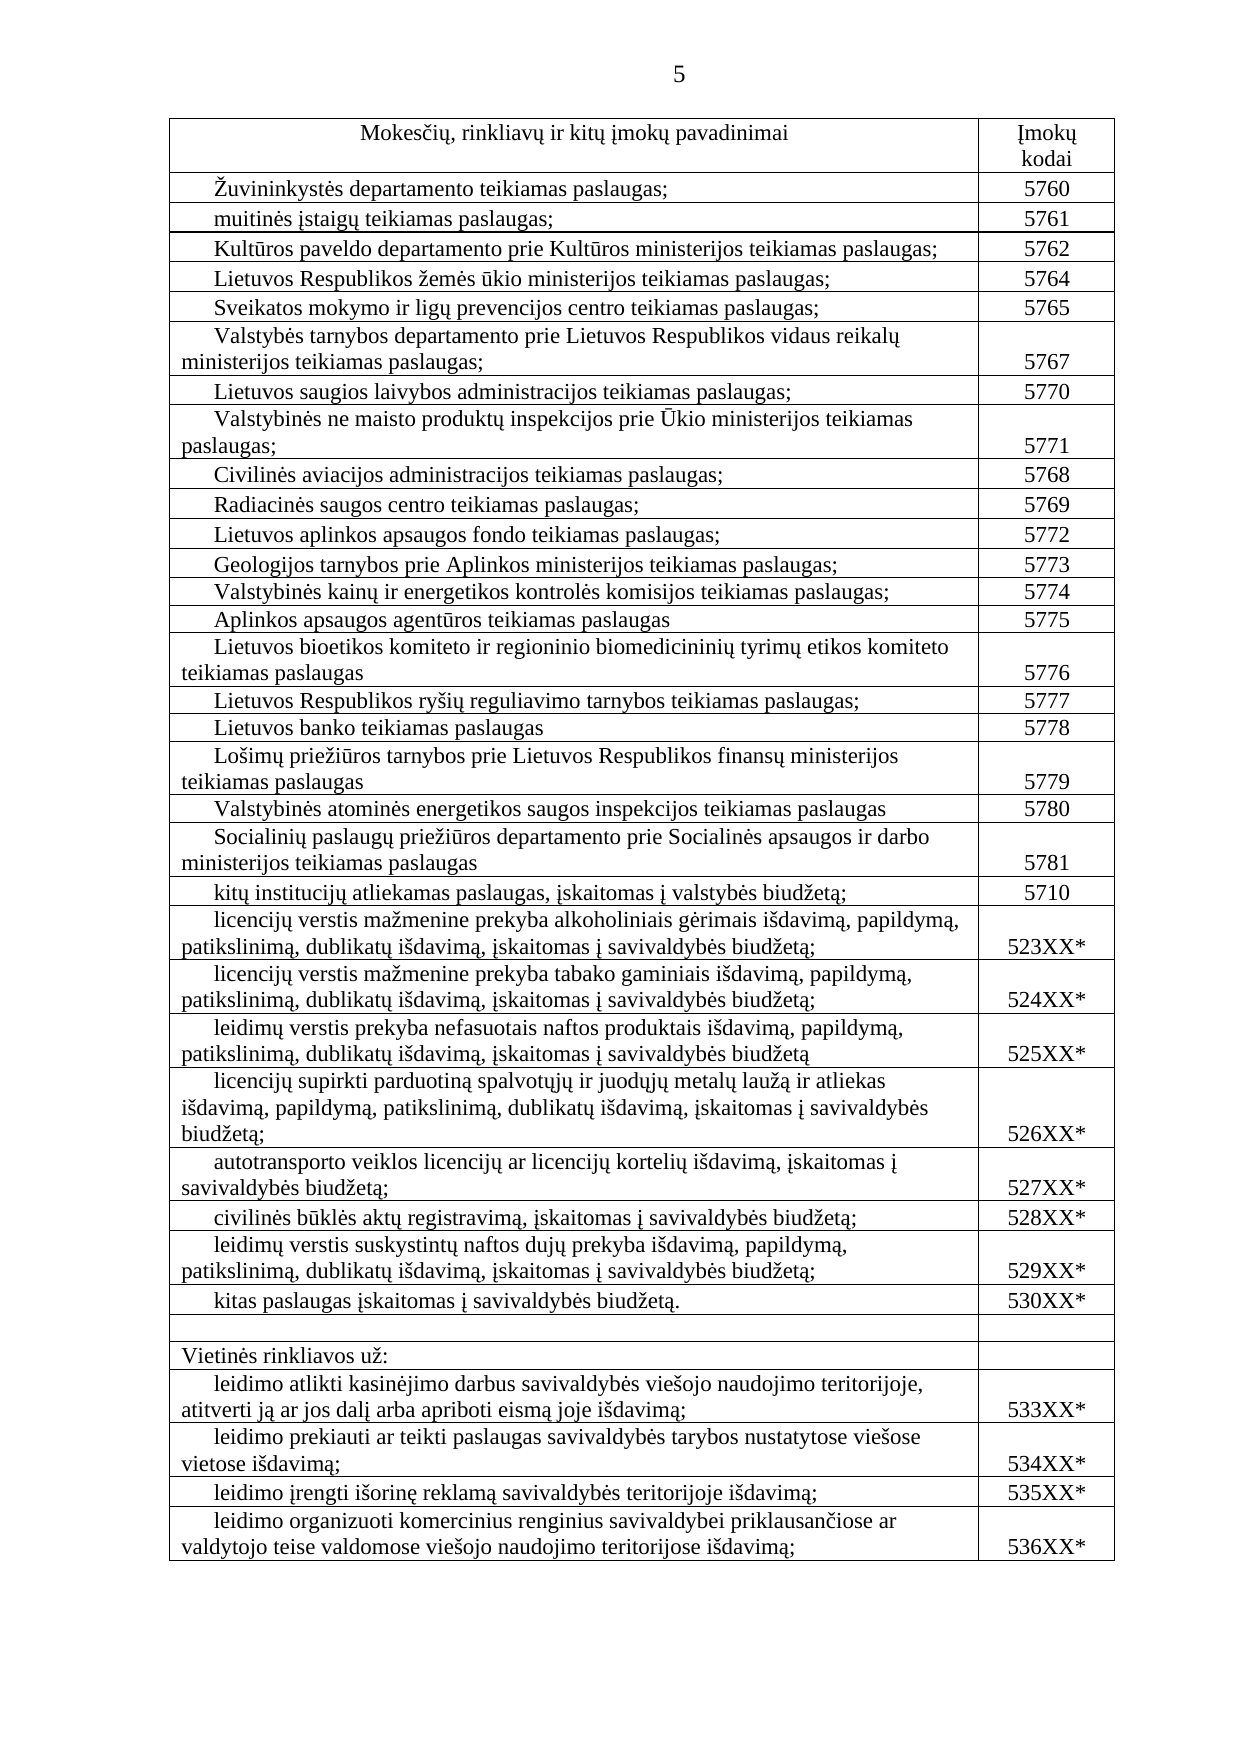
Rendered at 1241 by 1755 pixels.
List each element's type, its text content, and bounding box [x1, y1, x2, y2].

table_cell [170, 1315, 978, 1341]
table_cell leidimų verstis prekyba nefasuotais naftos produktais išdavimą, papildymą, patikslinimą, dublikatų išdavimą, įskaitomas į savivaldybės biudžetą [170, 1014, 978, 1067]
table_cell [979, 1342, 1114, 1368]
table_cell [1115, 1230, 1126, 1284]
table_cell Aplinkos apsaugos agentūros teikiamas paslaugas [170, 606, 978, 632]
table_cell 5781 [979, 823, 1114, 876]
table_cell Lietuvos bioetikos komiteto ir regioninio biomedicininių tyrimų etikos komiteto teikiamas paslaugas [170, 633, 978, 686]
table_cell 5772 [979, 519, 1114, 547]
table_cell 5774 [979, 578, 1114, 605]
table_cell 5760 [979, 173, 1114, 202]
table_cell Valstybinės kainų ir energetikos kontrolės komisijos teikiamas paslaugas; [170, 578, 978, 605]
table_cell [1115, 1013, 1126, 1067]
table_cell [1115, 1341, 1126, 1368]
table_cell Radiacinės saugos centro teikiamas paslaugas; [170, 489, 978, 518]
table_cell Valstybės tarnybos departamento prie Lietuvos Respublikos vidaus reikalų ministerijos teikiamas paslaugas; [170, 322, 978, 374]
table_cell Valstybinės ne maisto produktų inspekcijos prie Ūkio ministerijos teikiamas paslaugas; [170, 405, 978, 458]
table_cell [1115, 261, 1126, 291]
table_cell [1115, 876, 1126, 905]
table_cell [1115, 548, 1126, 577]
table_cell [1115, 686, 1126, 713]
table_cell 5777 [979, 687, 1114, 713]
table_cell 523XX* [979, 906, 1114, 959]
table_cell 5778 [979, 714, 1114, 741]
table_cell [1115, 172, 1126, 202]
table_header Mokesčių, rinkliavų ir kitų įmokų pavadinimai [170, 119, 978, 172]
table_cell licencijų verstis mažmenine prekyba alkoholiniais gėrimais išdavimą, papildymą, patikslinimą, dublikatų išdavimą, įskaitomas į savivaldybės biudžetą; [170, 906, 978, 959]
table_cell civilinės būklės aktų registravimą, įskaitomas į savivaldybės biudžetą; [170, 1201, 978, 1230]
table_cell autotransporto veiklos licencijų ar licencijų kortelių išdavimą, įskaitomas į savivaldybės biudžetą; [170, 1148, 978, 1200]
table_cell Vietinės rinkliavos už: [170, 1342, 978, 1368]
table_cell 525XX* [979, 1014, 1114, 1067]
table_cell 524XX* [979, 960, 1114, 1013]
table_cell kitas paslaugas įskaitomas į savivaldybės biudžetą. [170, 1285, 978, 1314]
table_cell [1115, 518, 1126, 547]
table_cell Lietuvos saugios laivybos administracijos teikiamas paslaugas; [170, 376, 978, 404]
table_cell 5771 [979, 405, 1114, 458]
table_cell 530XX* [979, 1285, 1114, 1314]
table_cell [1115, 632, 1126, 686]
table_cell kitų institucijų atliekamas paslaugas, įskaitomas į valstybės biudžetą; [170, 877, 978, 905]
table_cell 535XX* [979, 1477, 1114, 1506]
table_cell Žuvininkystės departamento teikiamas paslaugas; [170, 173, 978, 202]
table_cell 5773 [979, 549, 1114, 577]
table_cell [1115, 375, 1126, 404]
table_cell 5765 [979, 292, 1114, 321]
table_cell [1115, 1147, 1126, 1200]
table_cell 526XX* [979, 1068, 1114, 1147]
table_cell [1115, 488, 1126, 518]
table_cell muitinės įstaigų teikiamas paslaugas; [170, 203, 978, 231]
table_cell [1115, 1314, 1126, 1341]
table_cell [1115, 458, 1126, 488]
table_cell Valstybinės atominės energetikos saugos inspekcijos teikiamas paslaugas [170, 795, 978, 822]
table_cell [1115, 404, 1126, 458]
table_cell Geologijos tarnybos prie Aplinkos ministerijos teikiamas paslaugas; [170, 549, 978, 577]
table_cell Lietuvos aplinkos apsaugos fondo teikiamas paslaugas; [170, 519, 978, 547]
table_cell Socialinių paslaugų priežiūros departamento prie Socialinės apsaugos ir darbo ministerijos teikiamas paslaugas [170, 823, 978, 876]
table_cell [1115, 1067, 1126, 1147]
table_cell 527XX* [979, 1148, 1114, 1200]
table_cell 5761 [979, 203, 1114, 231]
table_cell 5770 [979, 376, 1114, 404]
table_cell leidimų verstis suskystintų naftos dujų prekyba išdavimą, papildymą, patikslinimą, dublikatų išdavimą, įskaitomas į savivaldybės biudžetą; [170, 1231, 978, 1284]
table_cell leidimo prekiauti ar teikti paslaugas savivaldybės tarybos nustatytose viešose vietose išdavimą; [170, 1423, 978, 1476]
table_cell [1115, 321, 1126, 374]
table_cell Lietuvos banko teikiamas paslaugas [170, 714, 978, 741]
table_cell [1115, 1200, 1126, 1230]
table_cell 5776 [979, 633, 1114, 686]
table_cell [1115, 741, 1126, 794]
table_cell 5710 [979, 877, 1114, 905]
table_cell [1115, 291, 1126, 321]
table_cell [1115, 1284, 1126, 1314]
table_cell 5767 [979, 322, 1114, 374]
table_cell 536XX* [979, 1507, 1114, 1559]
table_cell Civilinės aviacijos administracijos teikiamas paslaugas; [170, 459, 978, 488]
table_cell Sveikatos mokymo ir ligų prevencijos centro teikiamas paslaugas; [170, 292, 978, 321]
table_cell [1115, 794, 1126, 822]
table_cell [1115, 1476, 1126, 1506]
table_cell Lošimų priežiūros tarnybos prie Lietuvos Respublikos finansų ministerijos teikiamas paslaugas [170, 742, 978, 794]
table_cell 528XX* [979, 1201, 1114, 1230]
table_cell [1115, 905, 1126, 959]
table_cell Lietuvos Respublikos žemės ūkio ministerijos teikiamas paslaugas; [170, 262, 978, 291]
table_cell licencijų supirkti parduotiną spalvotųjų ir juodųjų metalų laužą ir atliekas išdavimą, papildymą, patikslinimą, dublikatų išdavimą, įskaitomas į savivaldybės biudžetą; [170, 1068, 978, 1147]
table_cell 5769 [979, 489, 1114, 518]
table_cell [1115, 1369, 1126, 1422]
table_cell Kultūros paveldo departamento prie Kultūros ministerijos teikiamas paslaugas; [170, 233, 978, 261]
table_cell 5764 [979, 262, 1114, 291]
table_cell 5768 [979, 459, 1114, 488]
table_cell [1115, 822, 1126, 876]
table_cell 533XX* [979, 1370, 1114, 1422]
table_cell [979, 1315, 1114, 1341]
table_cell [1115, 202, 1126, 231]
table_cell leidimo organizuoti komercinius renginius savivaldybei priklausančiose ar valdytojo teise valdomose viešojo naudojimo teritorijose išdavimą; [170, 1507, 978, 1559]
table_cell [1115, 959, 1126, 1013]
table_cell 5779 [979, 742, 1114, 794]
table_cell [1115, 577, 1126, 605]
table_cell [1115, 605, 1126, 632]
table_cell 5780 [979, 795, 1114, 822]
table_cell 534XX* [979, 1423, 1114, 1476]
table_cell licencijų verstis mažmenine prekyba tabako gaminiais išdavimą, papildymą, patikslinimą, dublikatų išdavimą, įskaitomas į savivaldybės biudžetą; [170, 960, 978, 1013]
table_cell leidimo atlikti kasinėjimo darbus savivaldybės viešojo naudojimo teritorijoje, atitverti ją ar jos dalį arba apriboti eismą joje išdavimą; [170, 1370, 978, 1422]
table_cell leidimo įrengti išorinę reklamą savivaldybės teritorijoje išdavimą; [170, 1477, 978, 1506]
table_cell Lietuvos Respublikos ryšių reguliavimo tarnybos teikiamas paslaugas; [170, 687, 978, 713]
table_header Įmokų kodai [979, 119, 1114, 172]
table_cell 529XX* [979, 1231, 1114, 1284]
table_cell [1115, 231, 1126, 261]
table_cell 5762 [979, 233, 1114, 261]
table_header [1115, 118, 1126, 172]
table_cell [1115, 1506, 1126, 1559]
table_cell 5775 [979, 606, 1114, 632]
table_cell [1115, 713, 1126, 741]
table_cell [1115, 1422, 1126, 1476]
